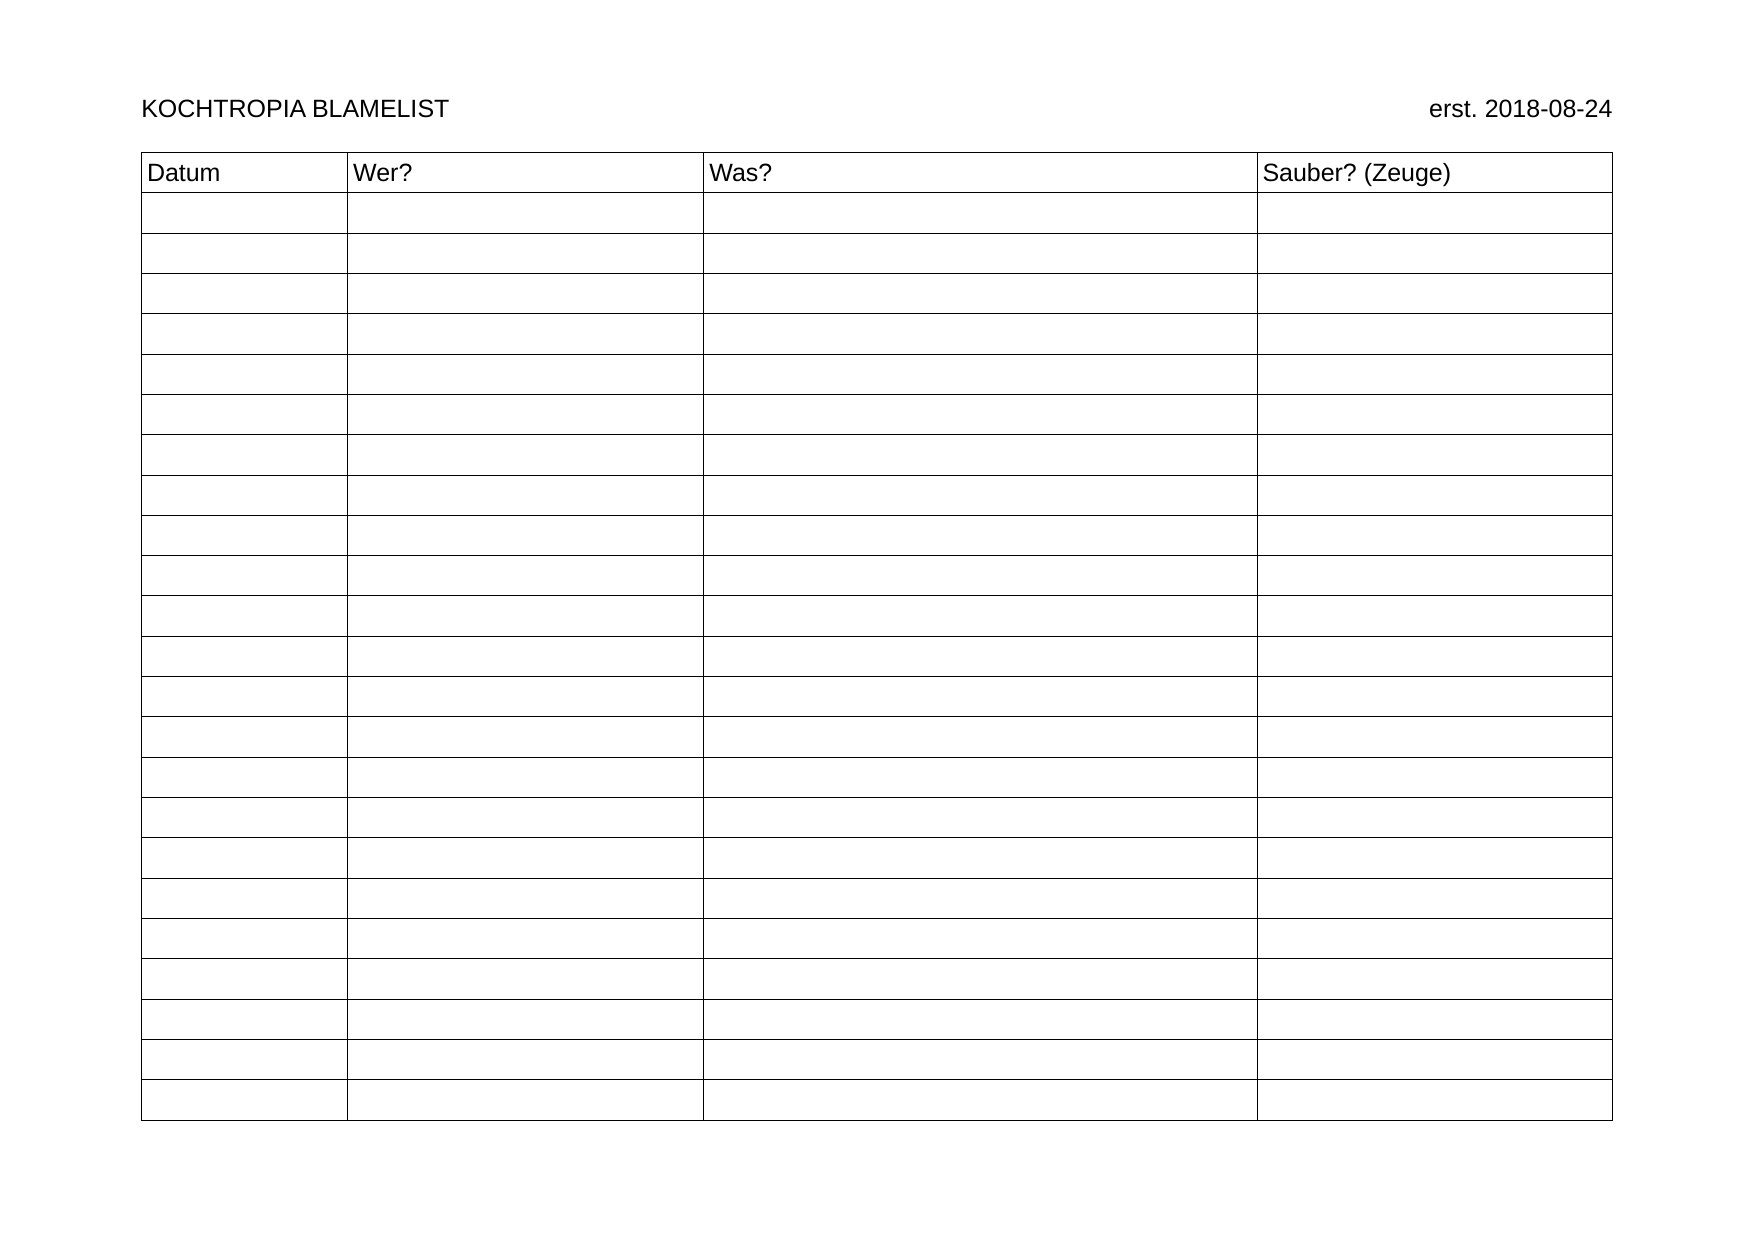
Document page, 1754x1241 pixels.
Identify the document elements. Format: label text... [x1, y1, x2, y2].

table_cell [142, 1040, 347, 1079]
table_cell [1258, 758, 1612, 797]
table_cell [704, 717, 1257, 757]
table_cell [704, 637, 1257, 676]
table_cell [704, 1000, 1257, 1039]
table_cell [142, 1000, 347, 1039]
table_cell [704, 556, 1257, 595]
table_cell [704, 274, 1257, 313]
table_cell [1258, 193, 1612, 233]
table_cell [348, 1000, 703, 1039]
table_cell [142, 879, 347, 918]
table_cell [142, 798, 347, 837]
table_cell [348, 435, 703, 474]
table_cell [142, 234, 347, 273]
table_cell [142, 758, 347, 797]
table_cell [1258, 1000, 1612, 1039]
table_cell [142, 355, 347, 394]
table_cell [1258, 959, 1612, 998]
table_header Sauber? (Zeuge) [1258, 153, 1612, 192]
table_cell [1258, 798, 1612, 837]
table_cell [142, 637, 347, 676]
table_cell [142, 516, 347, 555]
table_cell [1258, 556, 1612, 595]
table_cell [348, 919, 703, 958]
table_cell [704, 1040, 1257, 1079]
table_cell [142, 838, 347, 878]
table_cell [142, 959, 347, 998]
table_cell [142, 435, 347, 474]
table_cell [348, 596, 703, 636]
table_cell [1258, 879, 1612, 918]
table_cell [1258, 395, 1612, 434]
table_cell [142, 395, 347, 434]
table_cell [348, 476, 703, 515]
table_cell [1258, 677, 1612, 716]
table_cell [348, 717, 703, 757]
table_cell [704, 395, 1257, 434]
table_cell [1258, 274, 1612, 313]
table_cell [704, 758, 1257, 797]
table_cell [704, 516, 1257, 555]
table_cell [142, 1080, 347, 1119]
table_header Was? [704, 153, 1257, 192]
table_cell [142, 556, 347, 595]
table_cell [348, 637, 703, 676]
table_cell [704, 355, 1257, 394]
table_cell [1258, 435, 1612, 474]
table_cell [348, 556, 703, 595]
table_cell [1258, 314, 1612, 353]
table_cell [1258, 234, 1612, 273]
table_cell [348, 193, 703, 233]
table_cell [704, 193, 1257, 233]
table_cell [704, 919, 1257, 958]
table_cell [142, 677, 347, 716]
table_cell [348, 516, 703, 555]
table_cell [1258, 919, 1612, 958]
table_cell [348, 1040, 703, 1079]
table_cell [348, 234, 703, 273]
table_cell [348, 959, 703, 998]
table_cell [348, 1080, 703, 1119]
table_cell [1258, 838, 1612, 878]
table_cell [704, 435, 1257, 474]
table_cell [704, 596, 1257, 636]
table_cell [1258, 476, 1612, 515]
table_cell [1258, 637, 1612, 676]
table_cell [348, 798, 703, 837]
table_cell [704, 879, 1257, 918]
table_cell [1258, 516, 1612, 555]
table_cell [348, 758, 703, 797]
table_cell [1258, 1080, 1612, 1119]
table_header Datum [142, 153, 347, 192]
text KOCHTROPIA BLAMELIST erst. 2018-08-24 [141, 94, 1612, 123]
table_cell [704, 314, 1257, 353]
table_cell [142, 476, 347, 515]
table_cell [704, 234, 1257, 273]
table_cell [348, 395, 703, 434]
table_cell [704, 1080, 1257, 1119]
table_cell [1258, 717, 1612, 757]
table_cell [142, 274, 347, 313]
table_cell [1258, 1040, 1612, 1079]
table_cell [704, 959, 1257, 998]
table_cell [142, 193, 347, 233]
table_cell [348, 314, 703, 353]
table_cell [704, 677, 1257, 716]
table_cell [142, 919, 347, 958]
table_cell [348, 677, 703, 716]
table_cell [1258, 355, 1612, 394]
table_cell [1258, 596, 1612, 636]
table_cell [348, 274, 703, 313]
table_cell [348, 838, 703, 878]
table_cell [704, 798, 1257, 837]
table_cell [142, 596, 347, 636]
table_cell [704, 476, 1257, 515]
table_header Wer? [348, 153, 703, 192]
table_cell [348, 355, 703, 394]
table_cell [704, 838, 1257, 878]
table_cell [142, 314, 347, 353]
table_cell [142, 717, 347, 757]
table_cell [348, 879, 703, 918]
